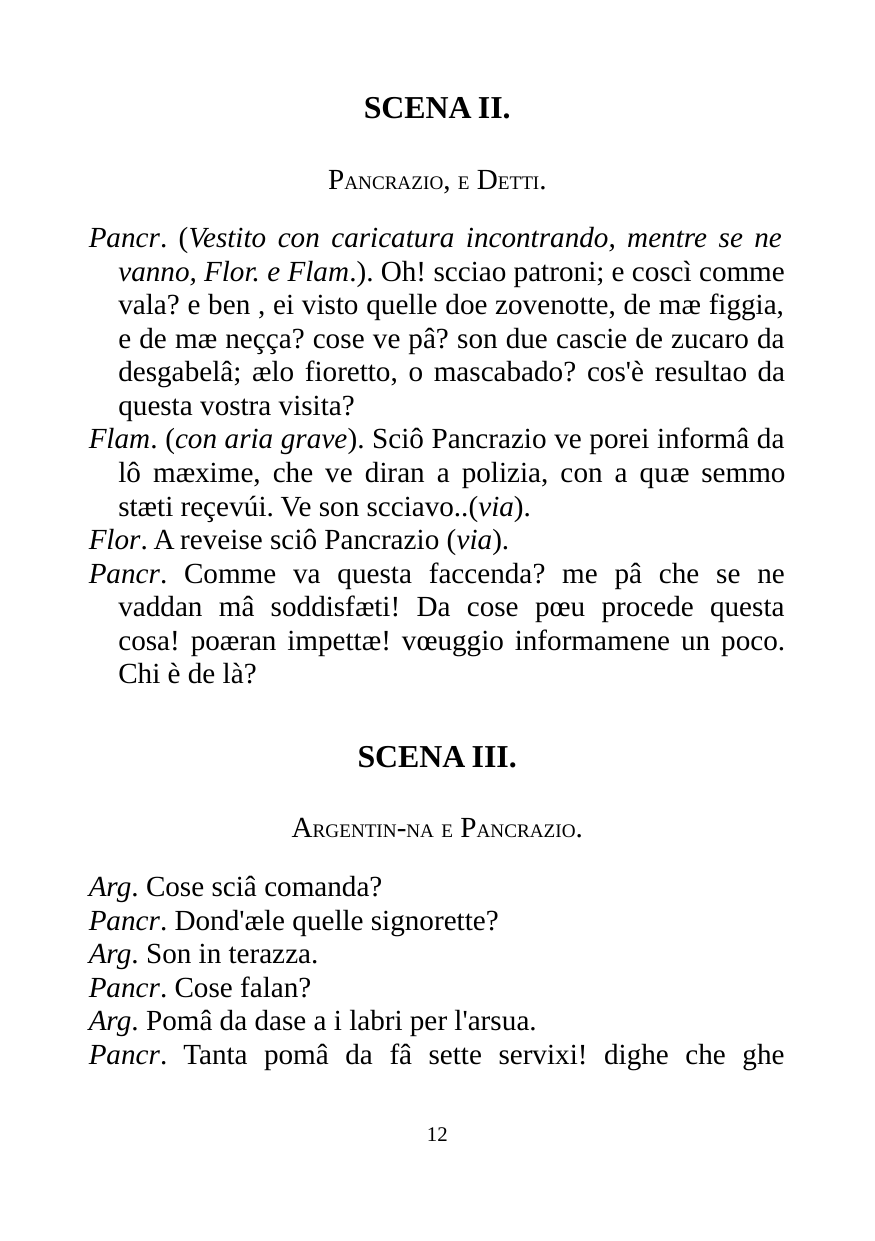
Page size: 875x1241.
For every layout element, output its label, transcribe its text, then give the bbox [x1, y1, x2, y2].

text Pancr. Cose falan? [88, 970, 786, 1003]
text Arg. Son in terazza. [88, 936, 786, 970]
text Argentin-na e Pancrazio. [88, 811, 786, 844]
text Arg. Cose sciâ comanda? [88, 869, 786, 903]
text Pancr. Tanta pomâ da fâ sette servixi! dighe che ghe [88, 1037, 786, 1070]
text Flam. (con aria grave). Sciô Pancrazio ve porei informâ da lô mæxime, che ve diran a polizia, con a quæ semmo stæti reçevúi. Ve son scciavo..(via). [88, 422, 786, 522]
text Flor. A reveise sciô Pancrazio (via). [88, 522, 786, 556]
text Pancrazio, e Detti. [88, 162, 786, 195]
text Pancr. (Vestito con caricatura incontrando, mentre se ne vanno, Flor. e Flam.). Oh! scciao patroni; e coscì comme vala? e ben , ei visto quelle doe zovenotte, de mæ figgia, e de mæ neçça? cose ve pâ? son due cascie de zucaro da desgabelâ; ælo fioretto, o mascabado? cos'è resultao da questa vostra visita? [88, 220, 786, 422]
text Pancr. Comme va questa faccenda? me pâ che se ne vaddan mâ soddisfæti! Da cose pœu procede questa cosa! poæran impettæ! vœuggio informamene un poco. Chi è de là? [88, 556, 786, 690]
subtitle SCENA II. [88, 88, 786, 125]
subtitle SCENA III. [88, 737, 786, 774]
text Arg. Pomâ da dase a i labri per l'arsua. [88, 1003, 786, 1037]
text Pancr. Dond'æle quelle signorette? [88, 903, 786, 936]
